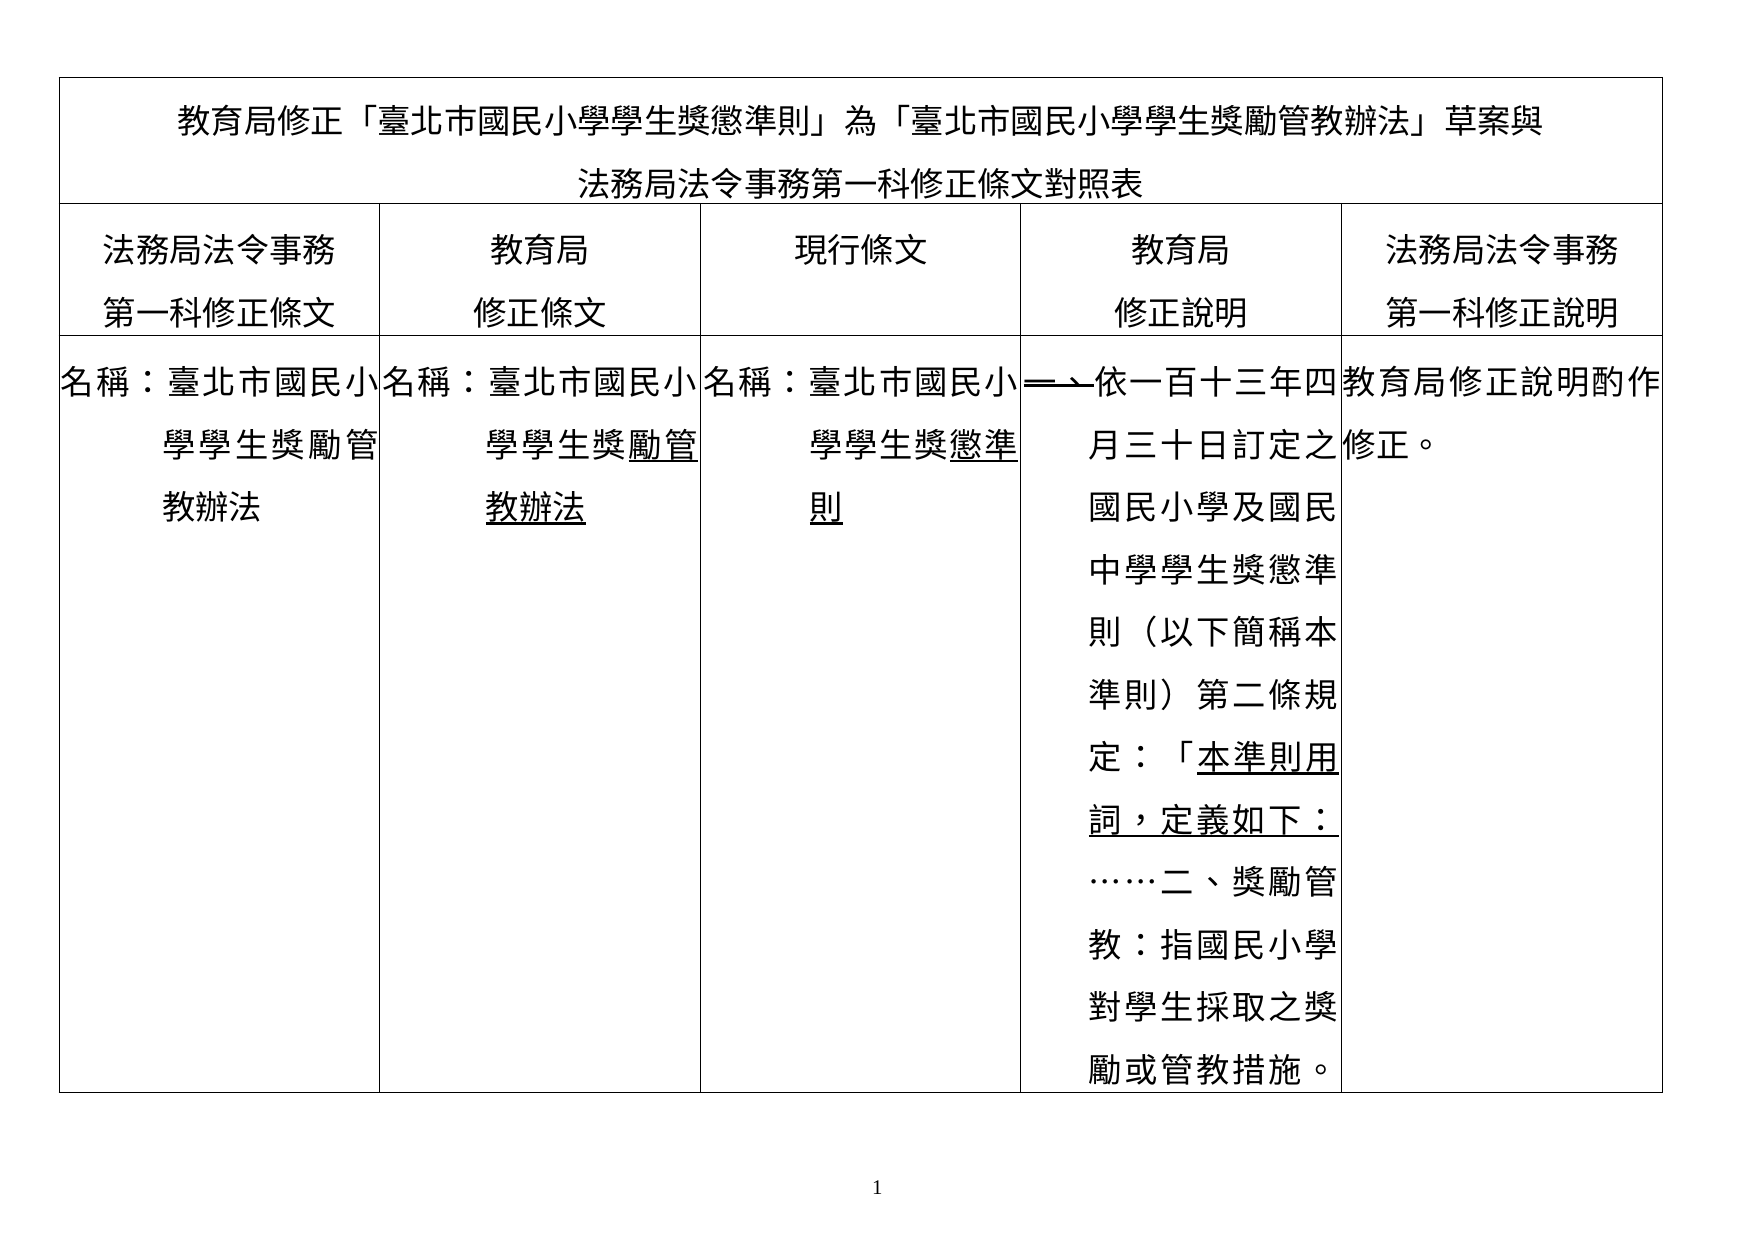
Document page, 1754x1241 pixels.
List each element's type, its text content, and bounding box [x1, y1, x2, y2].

table_cell 教育局修正說明酌作修正。 [1342, 336, 1662, 1092]
table_cell 名稱：臺北市國民小學學生獎勵管教辦法 [380, 336, 700, 1092]
table_cell 一、依一百十三年四月三十日訂定之國民小學及國民中學學生獎懲準則（以下簡稱本準則）第二條規定：「本準則用詞，定義如下：……二、獎勵管教：指國民小學對學生採取之獎勵或管教措施。 [1021, 336, 1341, 1092]
table_cell 名稱：臺北市國民小學學生獎勵管教辦法 [60, 336, 379, 1092]
table_cell 法務局法令事務 第一科修正條文 [60, 204, 379, 335]
table_cell 名稱：臺北巿國民小學學生獎懲準則 [701, 336, 1020, 1092]
table_cell 教育局 修正條文 [380, 204, 700, 335]
table_cell 教育局 修正說明 [1021, 204, 1341, 335]
table_cell 現行條文 [701, 204, 1020, 335]
table_cell 法務局法令事務 第一科修正說明 [1342, 204, 1662, 335]
table_header 教育局修正「臺北巿國民小學學生獎懲準則」為「臺北市國民小學學生獎勵管教辦法」草案與 法務局法令事務第一科修正條文對照表 [60, 78, 1662, 203]
